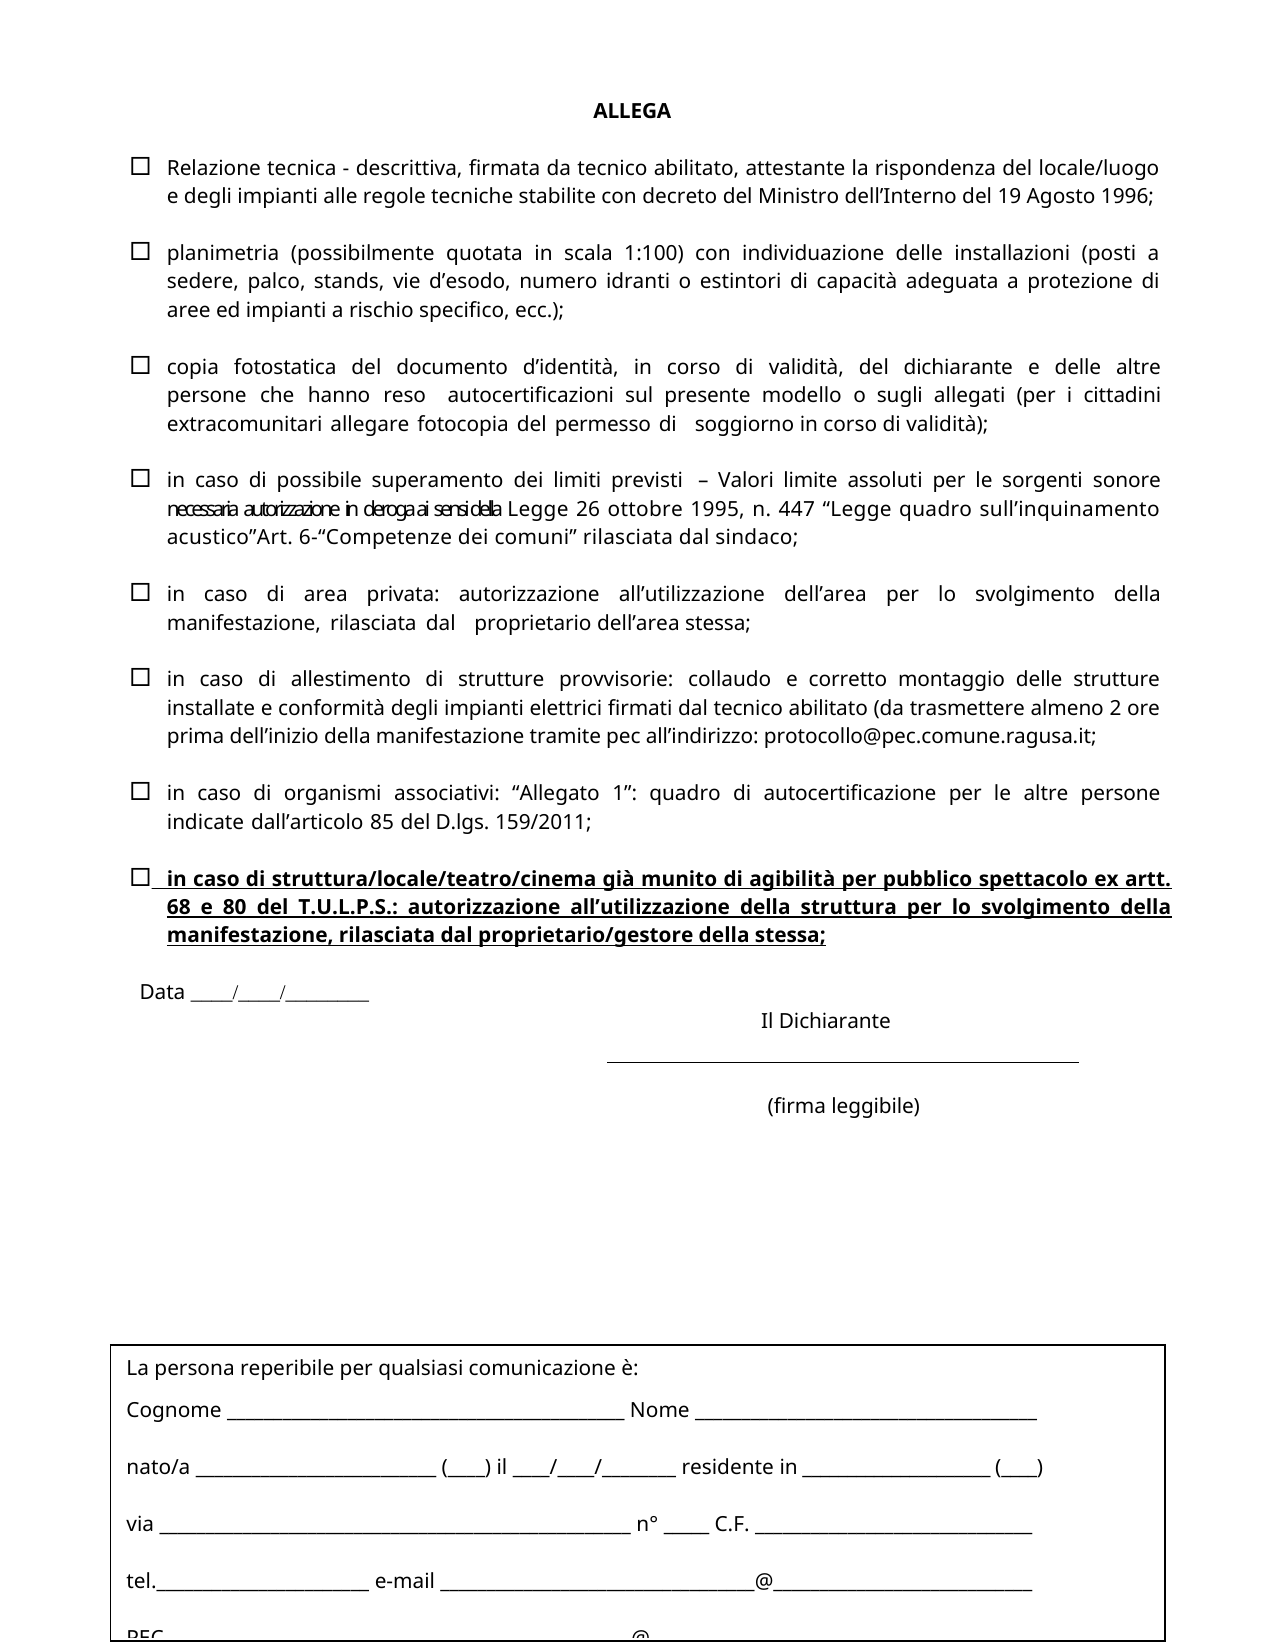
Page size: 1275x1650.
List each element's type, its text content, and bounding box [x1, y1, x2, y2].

text Data ____/____/________ [139, 977, 1173, 1006]
text PEC __________________________________________________@_________________________________________ [126, 1623, 1149, 1633]
subtitle ALLEGA [92, 96, 1173, 124]
text nato/a __________________________ (____) il ____/____/________ residente in _____________________ (____) [126, 1452, 1149, 1481]
text Cognome ___________________________________________ Nome _____________________________________ [126, 1396, 1149, 1424]
list in caso di allestimento di strutture provvisorie: collaudo e corretto montaggio delle strutture installate e conformità degli impianti elettrici firmati dal tecnico abilitato (da trasmettere almeno 2 ore prima dell’inizio della manifestazione tramite pec all’indirizzo: protocollo@pec.comune.ragusa.it; [129, 664, 1161, 750]
list in caso di organismi associativi: “Allegato 1”: quadro di autocertificazione per le altre persone indicate dall’articolo 85 del D.lgs. 159/2011; [129, 778, 1161, 835]
list copia fotostatica del documento d’identità, in corso di validità, del dichiarante e delle altre persone che hanno reso autocertificazioni sul presente modello o sugli allegati (per i cittadini extracomunitari allegare fotocopia del permesso di soggiorno in corso di validità); [129, 352, 1161, 437]
text La persona reperibile per qualsiasi comunicazione è: [126, 1353, 1149, 1381]
text Il Dichiarante [755, 1006, 1173, 1034]
text via ___________________________________________________ n° _____ C.F. ______________________________ [126, 1509, 1149, 1538]
list Relazione tecnica - descrittiva, firmata da tecnico abilitato, attestante la rispondenza del locale/luogo e degli impianti alle regole tecniche stabilite con decreto del Ministro dell’Interno del 19 Agosto 1996; [129, 153, 1161, 209]
list in caso di struttura/locale/teatro/cinema già munito di agibilità per pubblico spettacolo ex artt. 68 e 80 del T.U.L.P.S.: autorizzazione all’utilizzazione della struttura per lo svolgimento della manifestazione, rilasciata dal proprietario/gestore della stessa; [129, 864, 1173, 949]
subtitle (firma leggibile) [767, 1091, 1173, 1119]
text tel._______________________ e-mail __________________________________@____________________________ [126, 1566, 1149, 1594]
list in caso di area privata: autorizzazione all’utilizzazione dell’area per lo svolgimento della manifestazione, rilasciata dal proprietario dell’area stessa; [129, 579, 1161, 636]
list in caso di possibile superamento dei limiti previsti – Valori limite assoluti per le sorgenti sonore necessaria autorizzazione in deroga ai sensi della Legge 26 ottobre 1995, n. 447 “Legge quadro sull’inquinamento acustico”Art. 6-“Competenze dei comuni” rilasciata dal sindaco; [129, 466, 1161, 551]
list planimetria (possibilmente quotata in scala 1:100) con individuazione delle installazioni (posti a sedere, palco, stands, vie d’esodo, numero idranti o estintori di capacità adeguata a protezione di aree ed impianti a rischio specifico, ecc.); [129, 238, 1161, 323]
